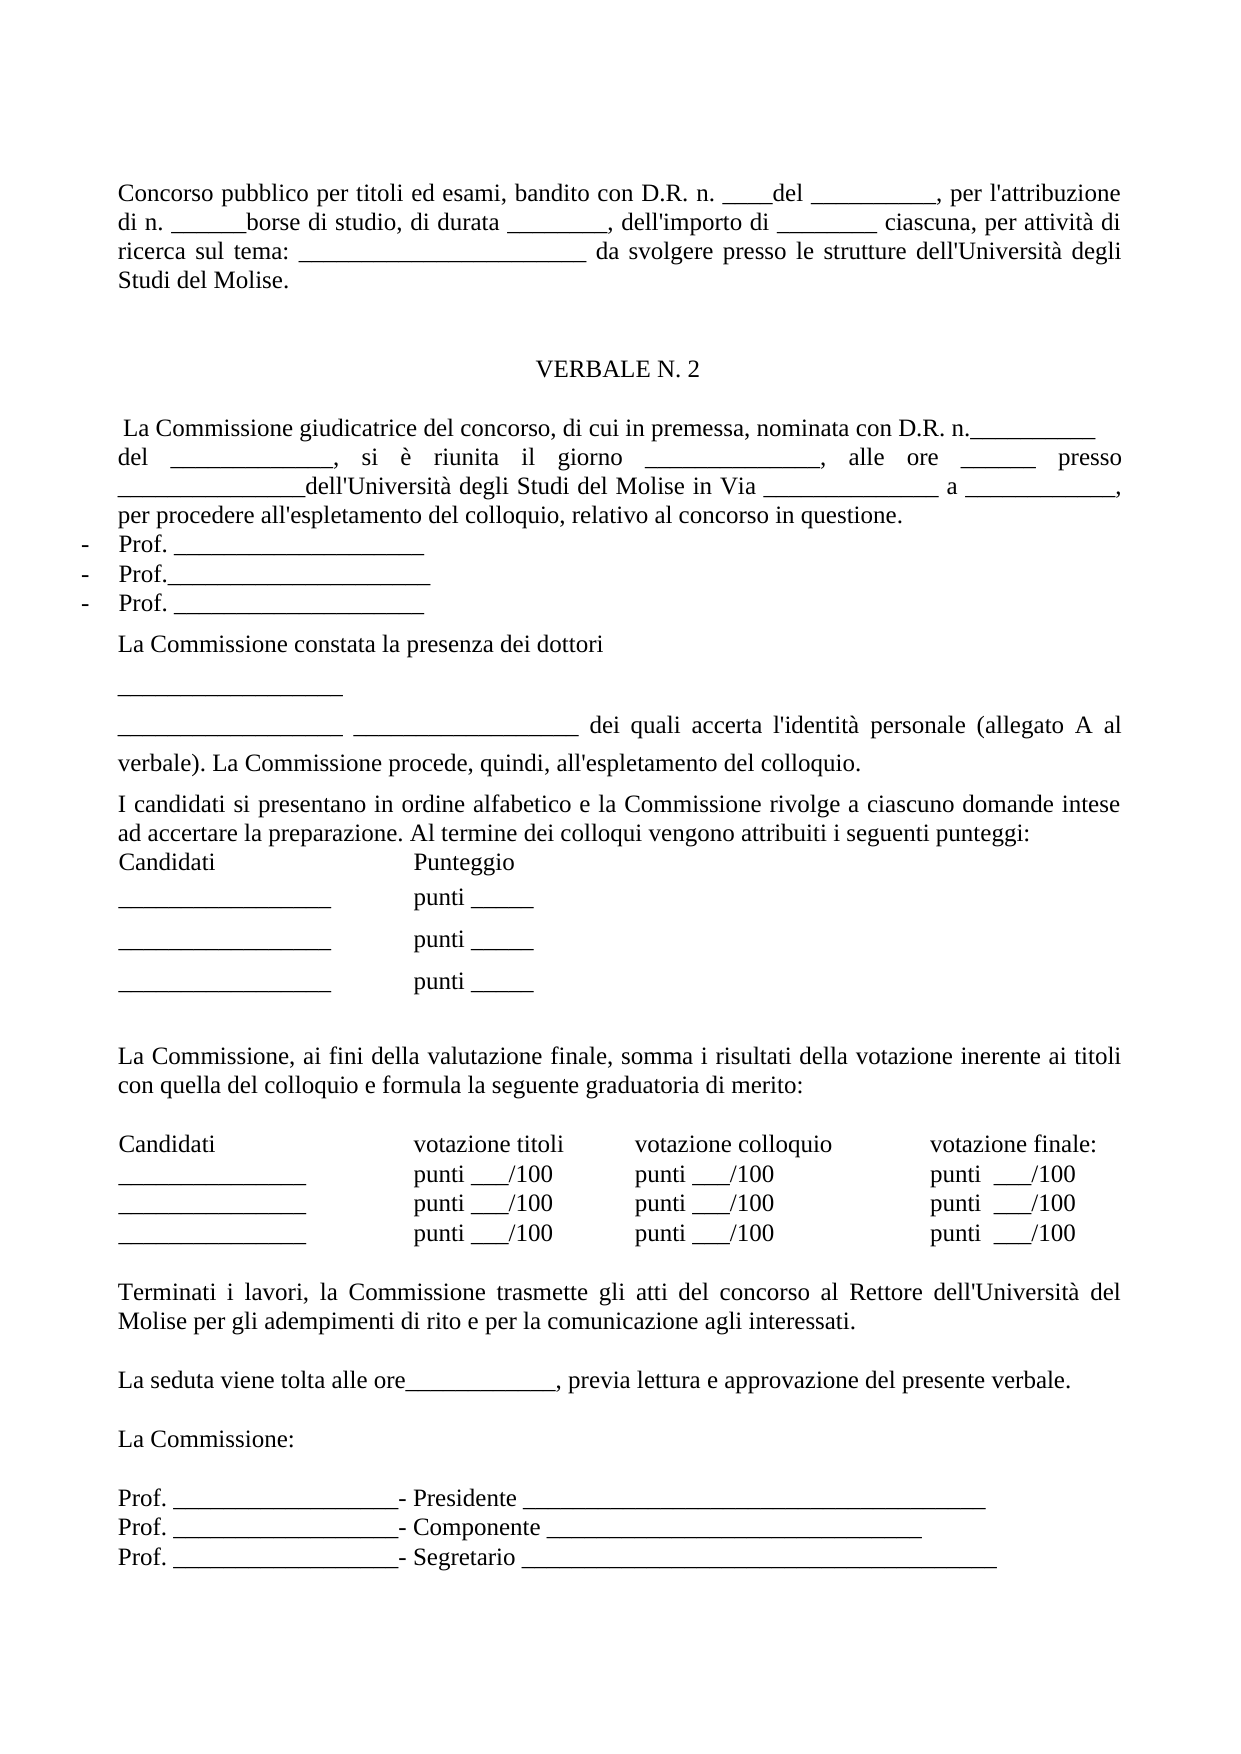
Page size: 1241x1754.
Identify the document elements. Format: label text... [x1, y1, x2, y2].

table_cell [340, 1218, 413, 1247]
subtitle VERBALE N. 2 [119, 354, 1122, 382]
text Prof. __________________- Componente ______________________________ [118, 1512, 1122, 1541]
table_cell punti _____ [413, 882, 540, 924]
table_cell [856, 1188, 930, 1218]
table_cell punti _____ [413, 966, 540, 1001]
table_cell punti _____ [413, 924, 540, 966]
table_cell punti ___/100 [930, 1159, 1103, 1188]
table_cell [340, 1188, 413, 1218]
table_cell punti ___/100 [413, 1218, 634, 1247]
table_cell punti ___/100 [413, 1159, 634, 1188]
text Terminati i lavori, la Commissione trasmette gli atti del concorso al Rettore dell'Università del Molise per gli adempimenti di rito e per la comunicazione agli interessati. [118, 1277, 1122, 1335]
table_header Candidati [118, 1129, 339, 1159]
list Prof. ____________________ [81, 588, 1122, 617]
table_cell _______________ [118, 1188, 339, 1218]
table_cell _________________ [118, 966, 413, 1001]
table_header [856, 1129, 930, 1159]
table_cell punti ___/100 [635, 1159, 856, 1188]
table_header Candidati [118, 848, 413, 882]
list Prof._____________________ [81, 559, 1122, 588]
table_cell _______________ [118, 1218, 339, 1247]
text La seduta viene tolta alle ore____________, previa lettura e approvazione del presente verbale. [118, 1365, 1122, 1394]
table_cell punti ___/100 [635, 1218, 856, 1247]
text __________________ [118, 670, 1122, 699]
table_header votazione colloquio [635, 1129, 856, 1159]
table_cell punti ___/100 [413, 1188, 634, 1218]
table_cell punti ___/100 [930, 1188, 1103, 1218]
text I candidati si presentano in ordine alfabetico e la Commissione rivolge a ciascuno domande intese ad accertare la preparazione. Al termine dei colloqui vengono attribuiti i seguenti punteggi: [118, 789, 1122, 847]
table_cell _________________ [118, 882, 413, 924]
text __________________ __________________ dei quali accerta l'identità personale (allegato A al verbale). La Commissione procede, quindi, all'espletamento del colloquio. [118, 710, 1122, 776]
text La Commissione giudicatrice del concorso, di cui in premessa, nominata con D.R. n.__________ [117, 413, 1122, 442]
table_cell [856, 1218, 930, 1247]
table_cell punti ___/100 [635, 1188, 856, 1218]
table_cell [340, 1159, 413, 1188]
table_header votazione titoli [413, 1129, 634, 1159]
list Prof. ____________________ [81, 529, 1122, 558]
table_cell punti ___/100 [930, 1218, 1103, 1247]
table_cell [856, 1159, 930, 1188]
text Prof. __________________- Presidente _____________________________________ [118, 1483, 1122, 1512]
text Prof. __________________- Segretario ______________________________________ [118, 1542, 1122, 1570]
table_header [340, 1129, 413, 1159]
text La Commissione, ai fini della valutazione finale, somma i risultati della votazione inerente ai titoli con quella del colloquio e formula la seguente graduatoria di merito: [118, 1041, 1122, 1099]
table_cell _______________ [118, 1159, 339, 1188]
table_cell _________________ [118, 924, 413, 966]
text del _____________, si è riunita il giorno ______________, alle ore ______ presso _______________dell'Università degli Studi del Molise in Via ______________ a ____________, per procedere all'espletamento del colloquio, relativo al concorso in questione. [118, 442, 1122, 529]
text Concorso pubblico per titoli ed esami, bandito con D.R. n. ____del __________, per l'attribuzione di n. ______borse di studio, di durata ________, dell'importo di ________ ciascuna, per attività di ricerca sul tema: _______________________ da svolgere presso le strutture dell'Università degli Studi del Molise. [118, 178, 1122, 294]
text La Commissione: [118, 1424, 1122, 1453]
text La Commissione constata la presenza dei dottori [118, 629, 1122, 658]
table_header Punteggio [413, 848, 540, 882]
table_header votazione finale: [930, 1129, 1103, 1159]
